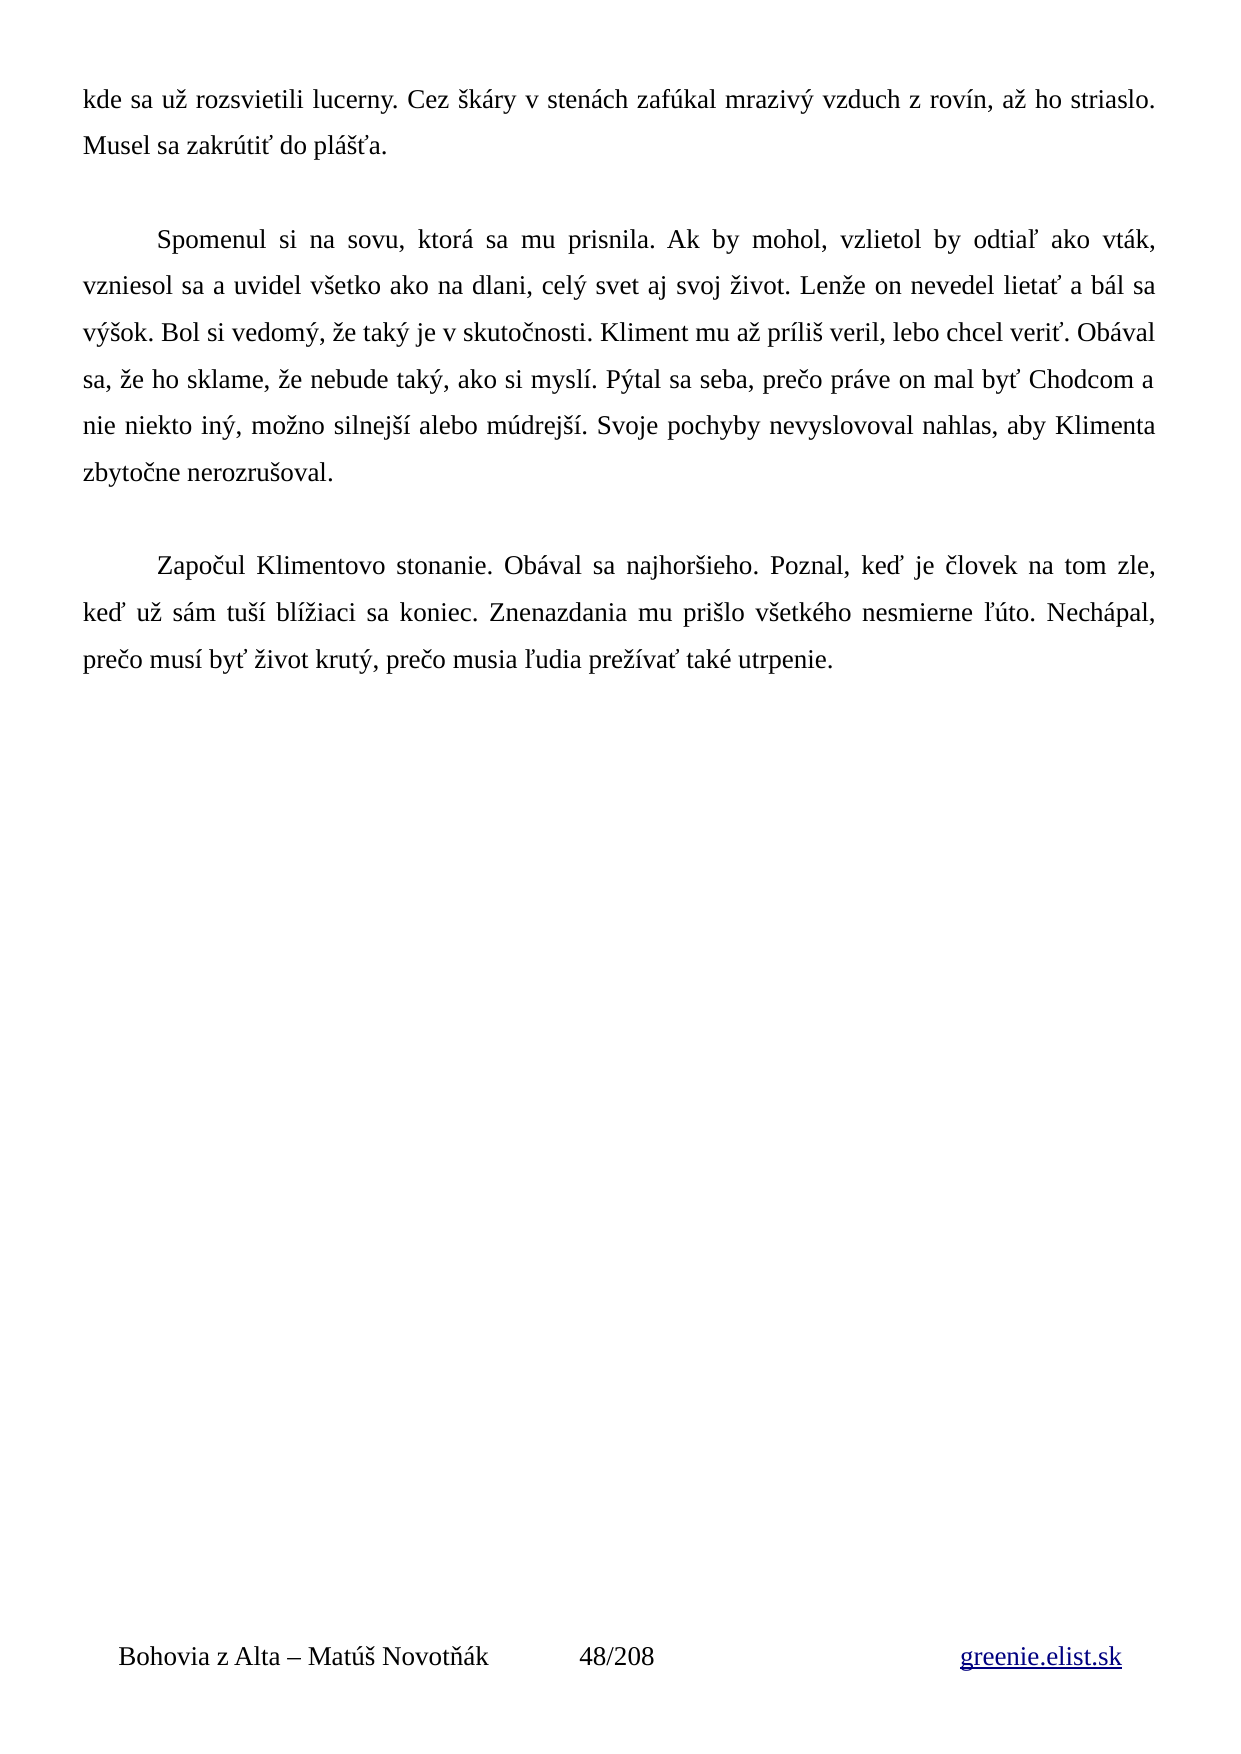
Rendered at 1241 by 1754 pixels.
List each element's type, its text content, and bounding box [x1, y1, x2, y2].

text Započul Klimentovo stonanie. Obával sa najhoršieho. Poznal, keď je človek na tom zle, keď už sám tuší blížiaci sa koniec. Znenazdania mu prišlo všetkého nesmierne ľúto. Nechápal, prečo musí byť život krutý, prečo musia ľudia prežívať také utrpenie. [83, 549, 1157, 674]
text Spomenul si na sovu, ktorá sa mu prisnila. Ak by mohol, vzlietol by odtiaľ ako vták, vzniesol sa a uvidel všetko ako na dlani, celý svet aj svoj život. Lenže on nevedel lietať a bál sa výšok. Bol si vedomý, že taký je v skutočnosti. Kliment mu až príliš veril, lebo chcel veriť. Obával sa, že ho sklame, že nebude taký, ako si myslí. Pýtal sa seba, prečo práve on mal byť Chodcom a nie niekto iný, možno silnejší alebo múdrejší. Svoje pochyby nevyslovoval nahlas, aby Klimenta zbytočne nerozrušoval. [83, 223, 1157, 487]
text kde sa už rozsvietili lucerny. Cez škáry v stenách zafúkal mrazivý vzduch z rovín, až ho striaslo. Musel sa zakrútiť do plášťa. [83, 83, 1157, 161]
